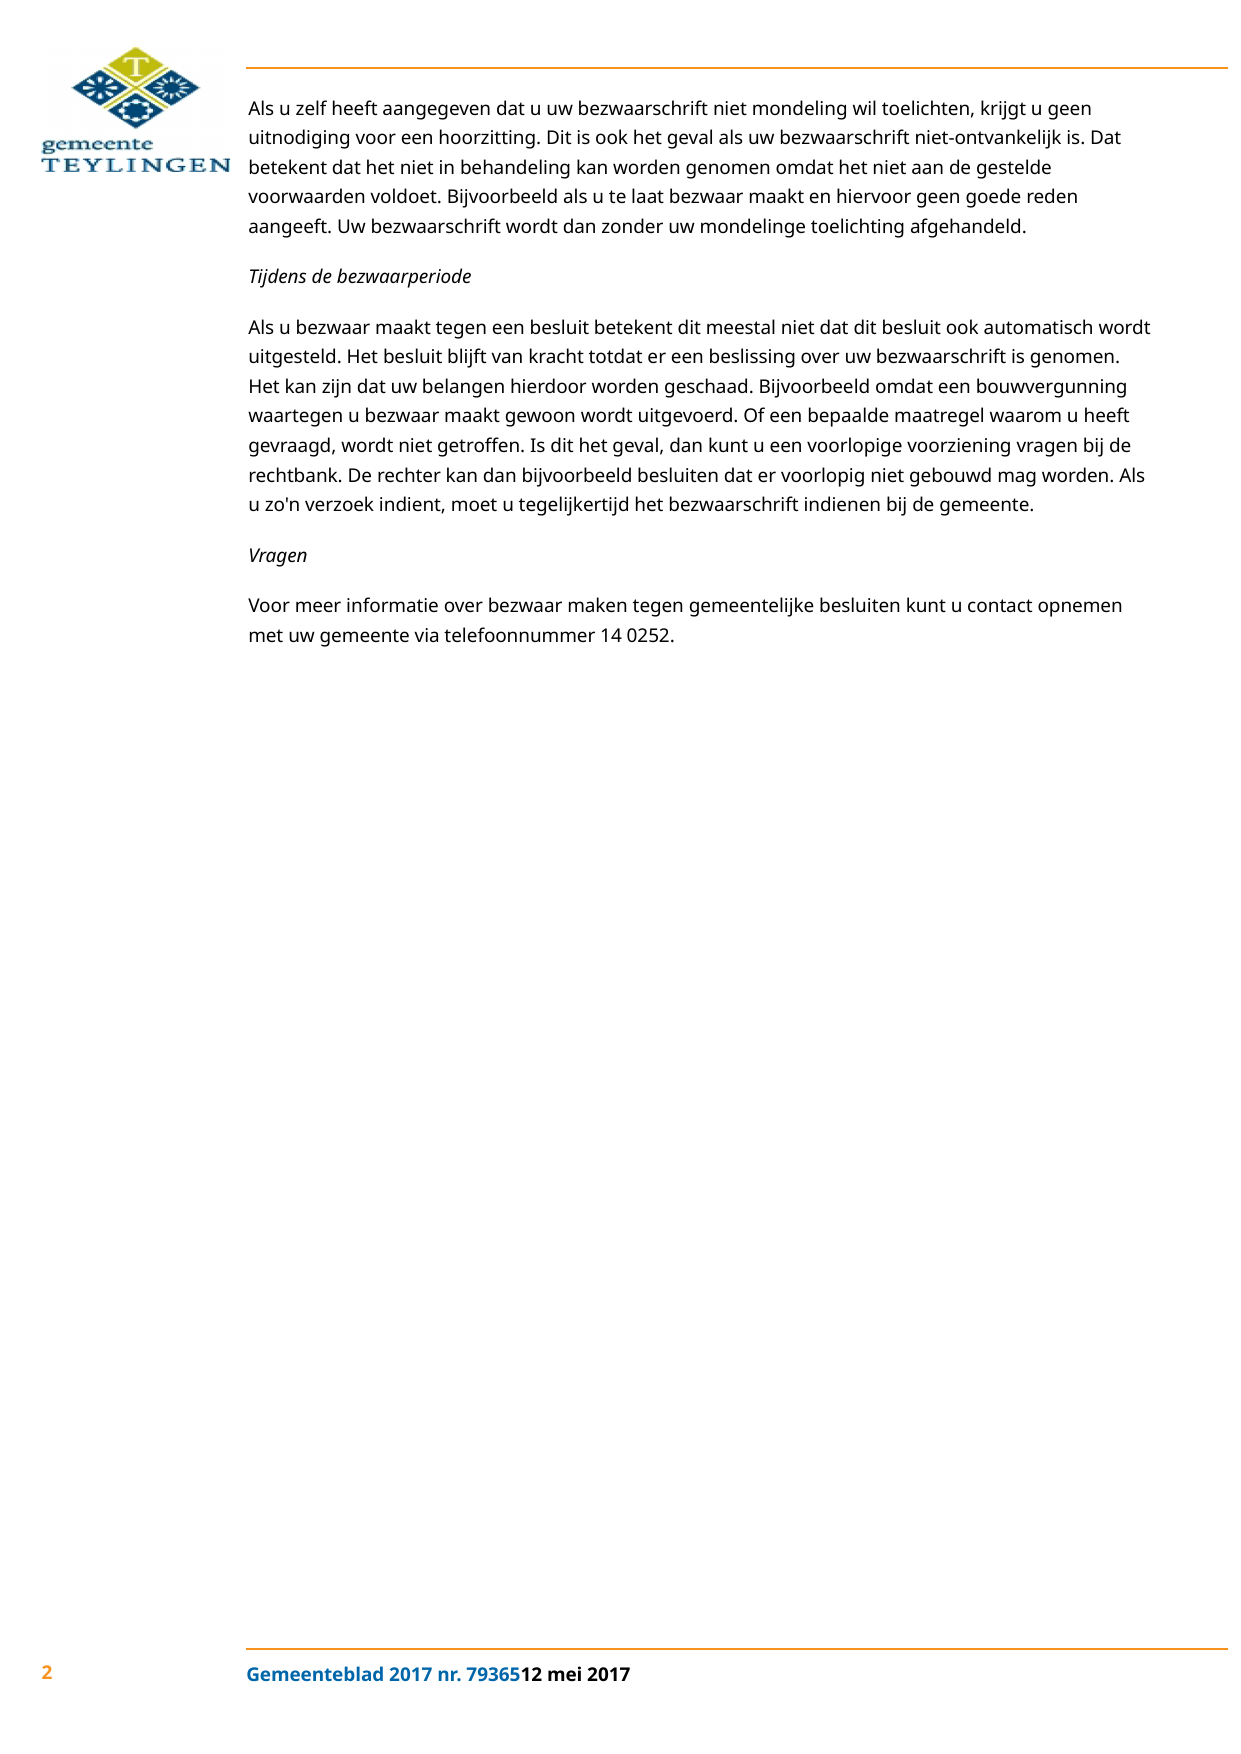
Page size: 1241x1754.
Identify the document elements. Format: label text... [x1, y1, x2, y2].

text Als u bezwaar maakt tegen een besluit betekent dit meestal niet dat dit besluit ook automatisch wordt uitgesteld. Het besluit blijft van kracht totdat er een beslissing over uw bezwaarschrift is genomen. Het kan zijn dat uw belangen hierdoor worden geschaad. Bijvoorbeeld omdat een bouwvergunning waartegen u bezwaar maakt gewoon wordt uitgevoerd. Of een bepaalde maatregel waarom u heeft gevraagd, wordt niet getroffen. Is dit het geval, dan kunt u een voorlopige voorziening vragen bij de rechtbank. De rechter kan dan bijvoorbeeld besluiten dat er voorlopig niet gebouwd mag worden. Als u zo'n verzoek indient, moet u tegelijkertijd het bezwaarschrift indienen bij de gemeente. [248, 314, 1152, 517]
text Voor meer informatie over bezwaar maken tegen gemeentelijke besluiten kunt u contact opnemen met uw gemeente via telefoonnummer 14 0252. [248, 592, 1152, 648]
text Als u zelf heeft aangegeven dat u uw bezwaarschrift niet mondeling wil toelichten, krijgt u geen uitnodiging voor een hoorzitting. Dit is ook het geval als uw bezwaarschrift niet-ontvankelijk is. Dat betekent dat het niet in behandeling kan worden genomen omdat het niet aan de gestelde voorwaarden voldoet. Bijvoorbeeld als u te laat bezwaar maakt en hiervoor geen goede reden aangeeft. Uw bezwaarschrift wordt dan zonder uw mondelinge toelichting afgehandeld. [248, 95, 1152, 239]
picture [41, 47, 231, 172]
text Tijdens de bezwaarperiode [248, 263, 1152, 289]
text Vragen [248, 542, 1152, 568]
